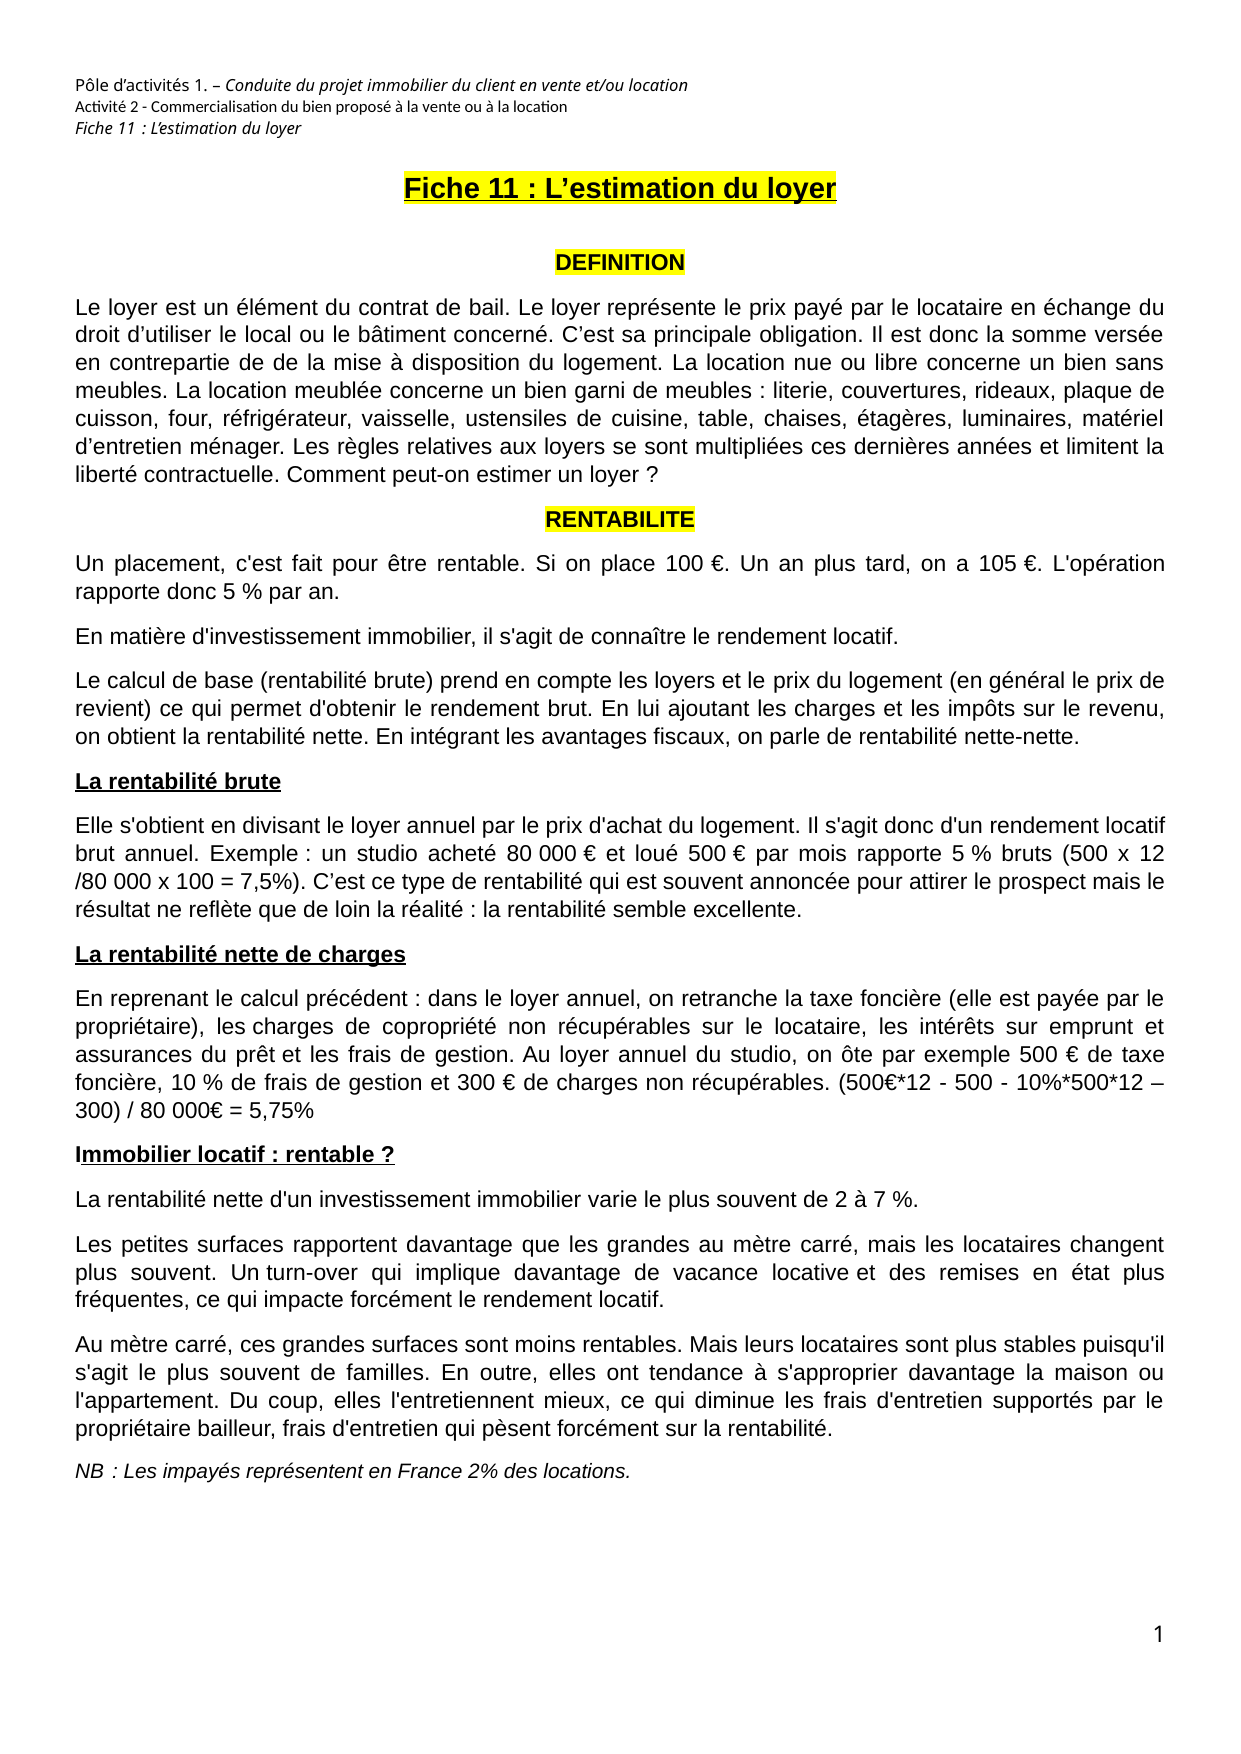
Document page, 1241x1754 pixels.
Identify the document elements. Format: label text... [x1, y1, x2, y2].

text En reprenant le calcul précédent : dans le loyer annuel, on retranche la taxe foncière (elle est payée par le propriétaire), les charges de copropriété non récupérables sur le locataire, les intérêts sur emprunt et assurances du prêt et les frais de gestion. Au loyer annuel du studio, on ôte par exemple 500 € de taxe foncière, 10 % de frais de gestion et 300 € de charges non récupérables. (500€*12 - 500 - 10%*500*12 – 300) / 80 000€ = 5,75% [75, 985, 1165, 1123]
text Le calcul de base (rentabilité brute) prend en compte les loyers et le prix du logement (en général le prix de revient) ce qui permet d'obtenir le rendement brut. En lui ajoutant les charges et les impôts sur le revenu, on obtient la rentabilité nette. En intégrant les avantages fiscaux, on parle de rentabilité nette-nette. [75, 667, 1165, 749]
text NB : Les impayés représentent en France 2% des locations. [75, 1459, 1165, 1483]
text Le loyer est un élément du contrat de bail. Le loyer représente le prix payé par le locataire en échange du droit d’utiliser le local ou le bâtiment concerné. C’est sa principale obligation. Il est donc la somme versée en contrepartie de de la mise à disposition du logement. La location nue ou libre concerne un bien sans meubles. La location meublée concerne un bien garni de meubles : literie, couvertures, rideaux, plaque de cuisson, four, réfrigérateur, vaisselle, ustensiles de cuisine, table, chaises, étagères, luminaires, matériel d’entretien ménager. Les règles relatives aux loyers se sont multipliées ces dernières années et limitent la liberté contractuelle. Comment peut-on estimer un loyer ? [75, 293, 1165, 487]
text Fiche 11 : L’estimation du loyer [75, 171, 1165, 204]
text En matière d'investissement immobilier, il s'agit de connaître le rendement locatif. [75, 623, 1165, 649]
text Les petites surfaces rapportent davantage que les grandes au mètre carré, mais les locataires changent plus souvent. Un turn-over qui implique davantage de vacance locative et des remises en état plus fréquentes, ce qui impacte forcément le rendement locatif. [75, 1231, 1165, 1313]
text Un placement, c'est fait pour être rentable. Si on place 100 €. Un an plus tard, on a 105 €. L'opération rapporte donc 5 % par an. [75, 550, 1165, 604]
text La rentabilité brute [75, 768, 1165, 794]
text La rentabilité nette d'un investissement immobilier varie le plus souvent de 2 à 7 %. [75, 1186, 1165, 1212]
text RENTABILITE [75, 506, 1165, 532]
text La rentabilité nette de charges [75, 941, 1165, 967]
text Au mètre carré, ces grandes surfaces sont moins rentables. Mais leurs locataires sont plus stables puisqu'il s'agit le plus souvent de familles. En outre, elles ont tendance à s'approprier davantage la maison ou l'appartement. Du coup, elles l'entretiennent mieux, ce qui diminue les frais d'entretien supportés par le propriétaire bailleur, frais d'entretien qui pèsent forcément sur la rentabilité. [75, 1331, 1165, 1441]
text Elle s'obtient en divisant le loyer annuel par le prix d'achat du logement. Il s'agit donc d'un rendement locatif brut annuel. Exemple : un studio acheté 80 000 € et loué 500 € par mois rapporte 5 % bruts (500 x 12 /80 000 x 100 = 7,5%). C’est ce type de rentabilité qui est souvent annoncée pour attirer le prospect mais le résultat ne reflète que de loin la réalité : la rentabilité semble excellente. [75, 812, 1165, 922]
text DEFINITION [75, 249, 1165, 275]
text Immobilier locatif : rentable ? [75, 1141, 1165, 1168]
